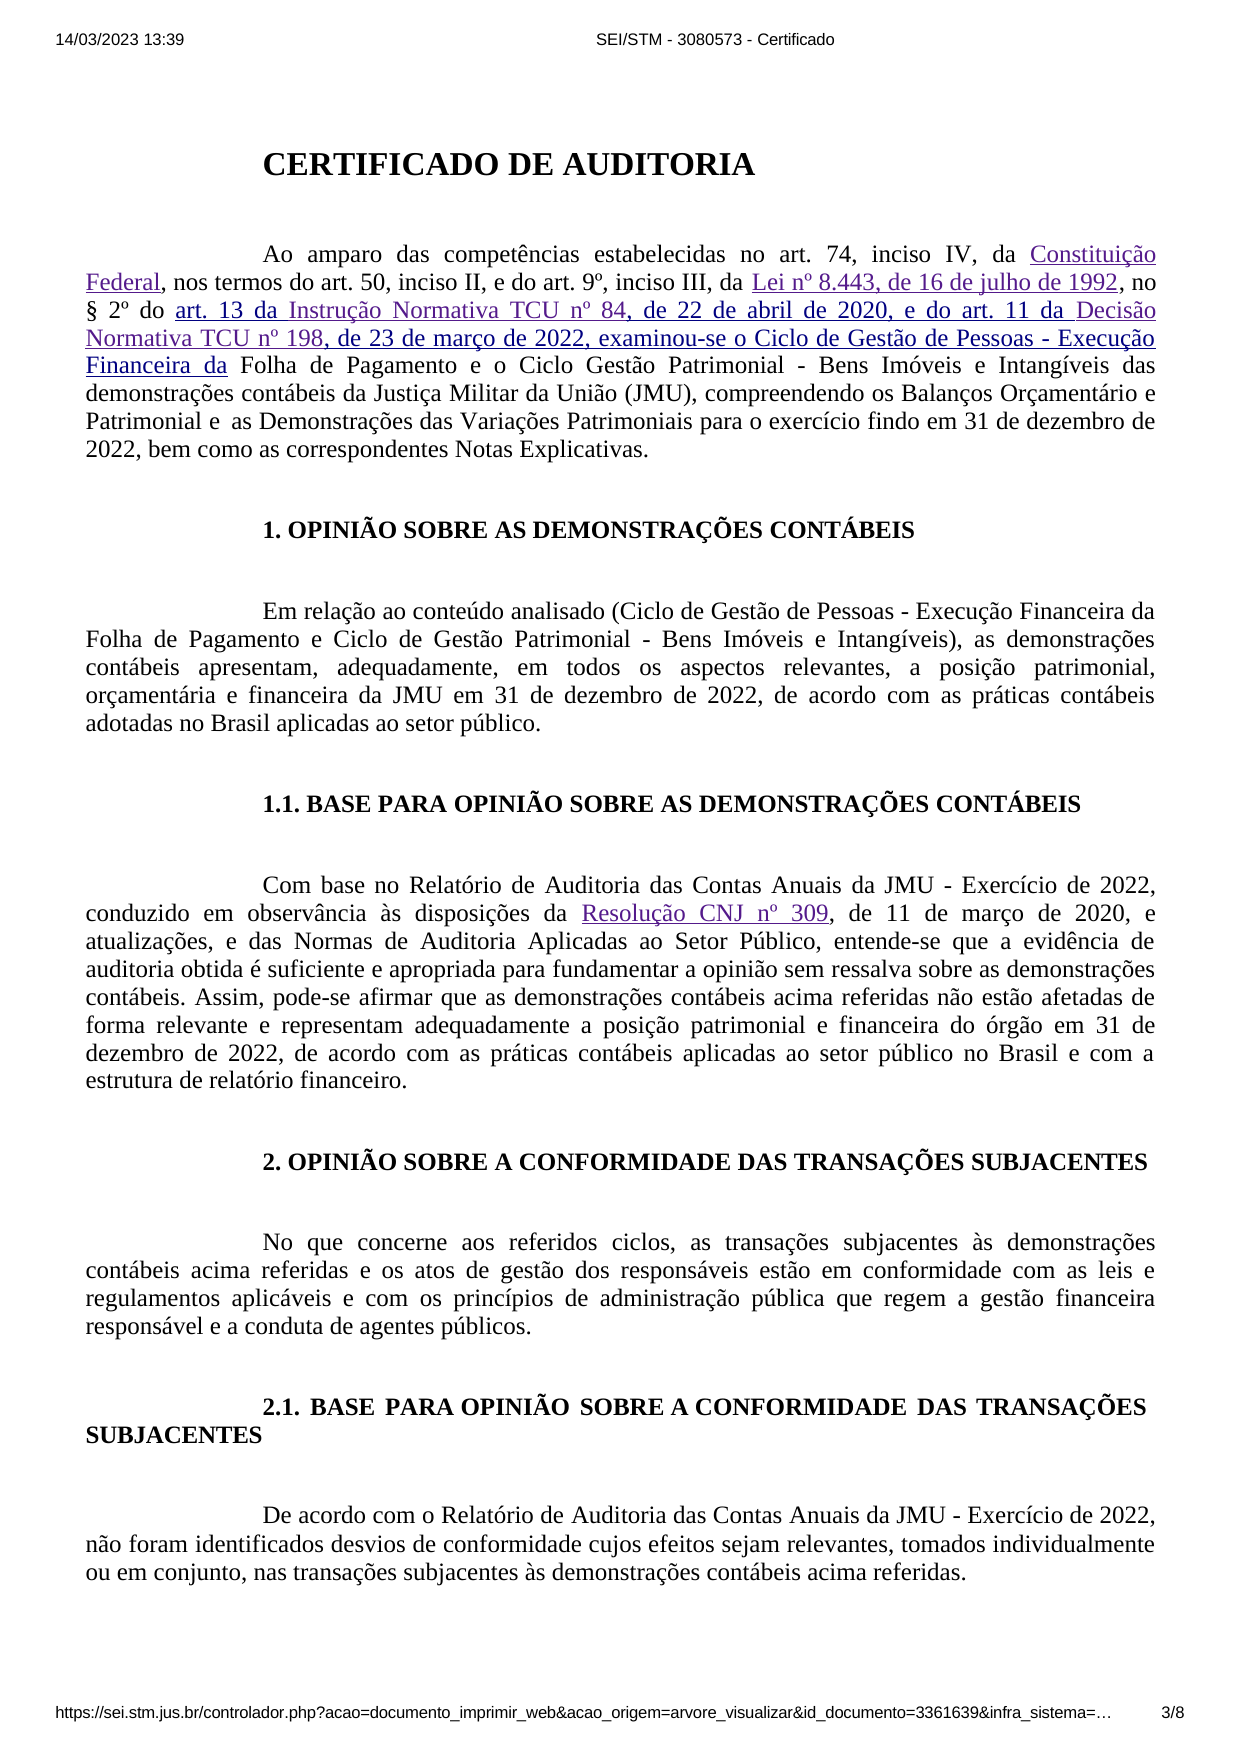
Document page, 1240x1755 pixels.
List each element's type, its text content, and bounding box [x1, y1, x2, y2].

list BASE PARA OPINIÃO SOBRE A CONFORMIDADE DAS TRANSAÇÕES SUBJACENTES [85, 1393, 1157, 1449]
list OPINIÃO SOBRE AS DEMONSTRAÇÕES CONTÁBEIS [262, 516, 1181, 544]
list BASE PARA OPINIÃO SOBRE AS DEMONSTRAÇÕES CONTÁBEIS [262, 789, 1181, 818]
text Com base no Relatório de Auditoria das Contas Anuais da JMU - Exercício de 2022, conduzido em observância às disposições da Resolução CNJ nº 309, de 11 de março de 2020, e atualizações, e das Normas de Auditoria Aplicadas ao Setor Público, entende-se que a evidência de auditoria obtida é suficiente e apropriada para fundamentar a opinião sem ressalva sobre as demonstrações contábeis. Assim, pode-se afirmar que as demonstrações contábeis acima referidas não estão afetadas de forma relevante e representam adequadamente a posição patrimonial e financeira do órgão em 31 de dezembro de 2022, de acordo com as práticas contábeis aplicadas ao setor público no Brasil e com a estrutura de relatório financeiro. [85, 871, 1157, 1094]
text De acordo com o Relatório de Auditoria das Contas Anuais da JMU - Exercício de 2022, não foram identificados desvios de conformidade cujos efeitos sejam relevantes, tomados individualmente ou em conjunto, nas transações subjacentes às demonstrações contábeis acima referidas. [85, 1502, 1157, 1585]
list OPINIÃO SOBRE A CONFORMIDADE DAS TRANSAÇÕES SUBJACENTES [262, 1147, 1181, 1175]
text No que concerne aos referidos ciclos, as transações subjacentes às demonstrações contábeis acima referidas e os atos de gestão dos responsáveis estão em conformidade com as leis e regulamentos aplicáveis e com os princípios de administração pública que regem a gestão financeira responsável e a conduta de agentes públicos. [85, 1228, 1157, 1340]
text Em relação ao conteúdo analisado (Ciclo de Gestão de Pessoas - Execução Financeira da Folha de Pagamento e Ciclo de Gestão Patrimonial - Bens Imóveis e Intangíveis), as demonstrações contábeis apresentam, adequadamente, em todos os aspectos relevantes, a posição patrimonial, orçamentária e financeira da JMU em 31 de dezembro de 2022, de acordo com as práticas contábeis adotadas no Brasil aplicadas ao setor público. [85, 597, 1157, 737]
text Ao amparo das competências estabelecidas no art. 74, inciso IV, da Constituição Federal, nos termos do art. 50, inciso II, e do art. 9º, inciso III, da Lei nº 8.443, de 16 de julho de 1992, no § 2º do art. 13 da Instrução Normativa TCU nº 84, de 22 de abril de 2020, e do art. 11 da Decisão Normativa TCU nº 198, de 23 de março de 2022, examinou-se o Ciclo de Gestão de Pessoas - Execução Financeira da Folha de Pagamento e o Ciclo Gestão Patrimonial - Bens Imóveis e Intangíveis das demonstrações contábeis da Justiça Militar da União (JMU), compreendendo os Balanços Orçamentário e Patrimonial e as Demonstrações das Variações Patrimoniais para o exercício findo em 31 de dezembro de 2022, bem como as correspondentes Notas Explicativas. [85, 240, 1157, 463]
text CERTIFICADO DE AUDITORIA [262, 144, 1181, 182]
